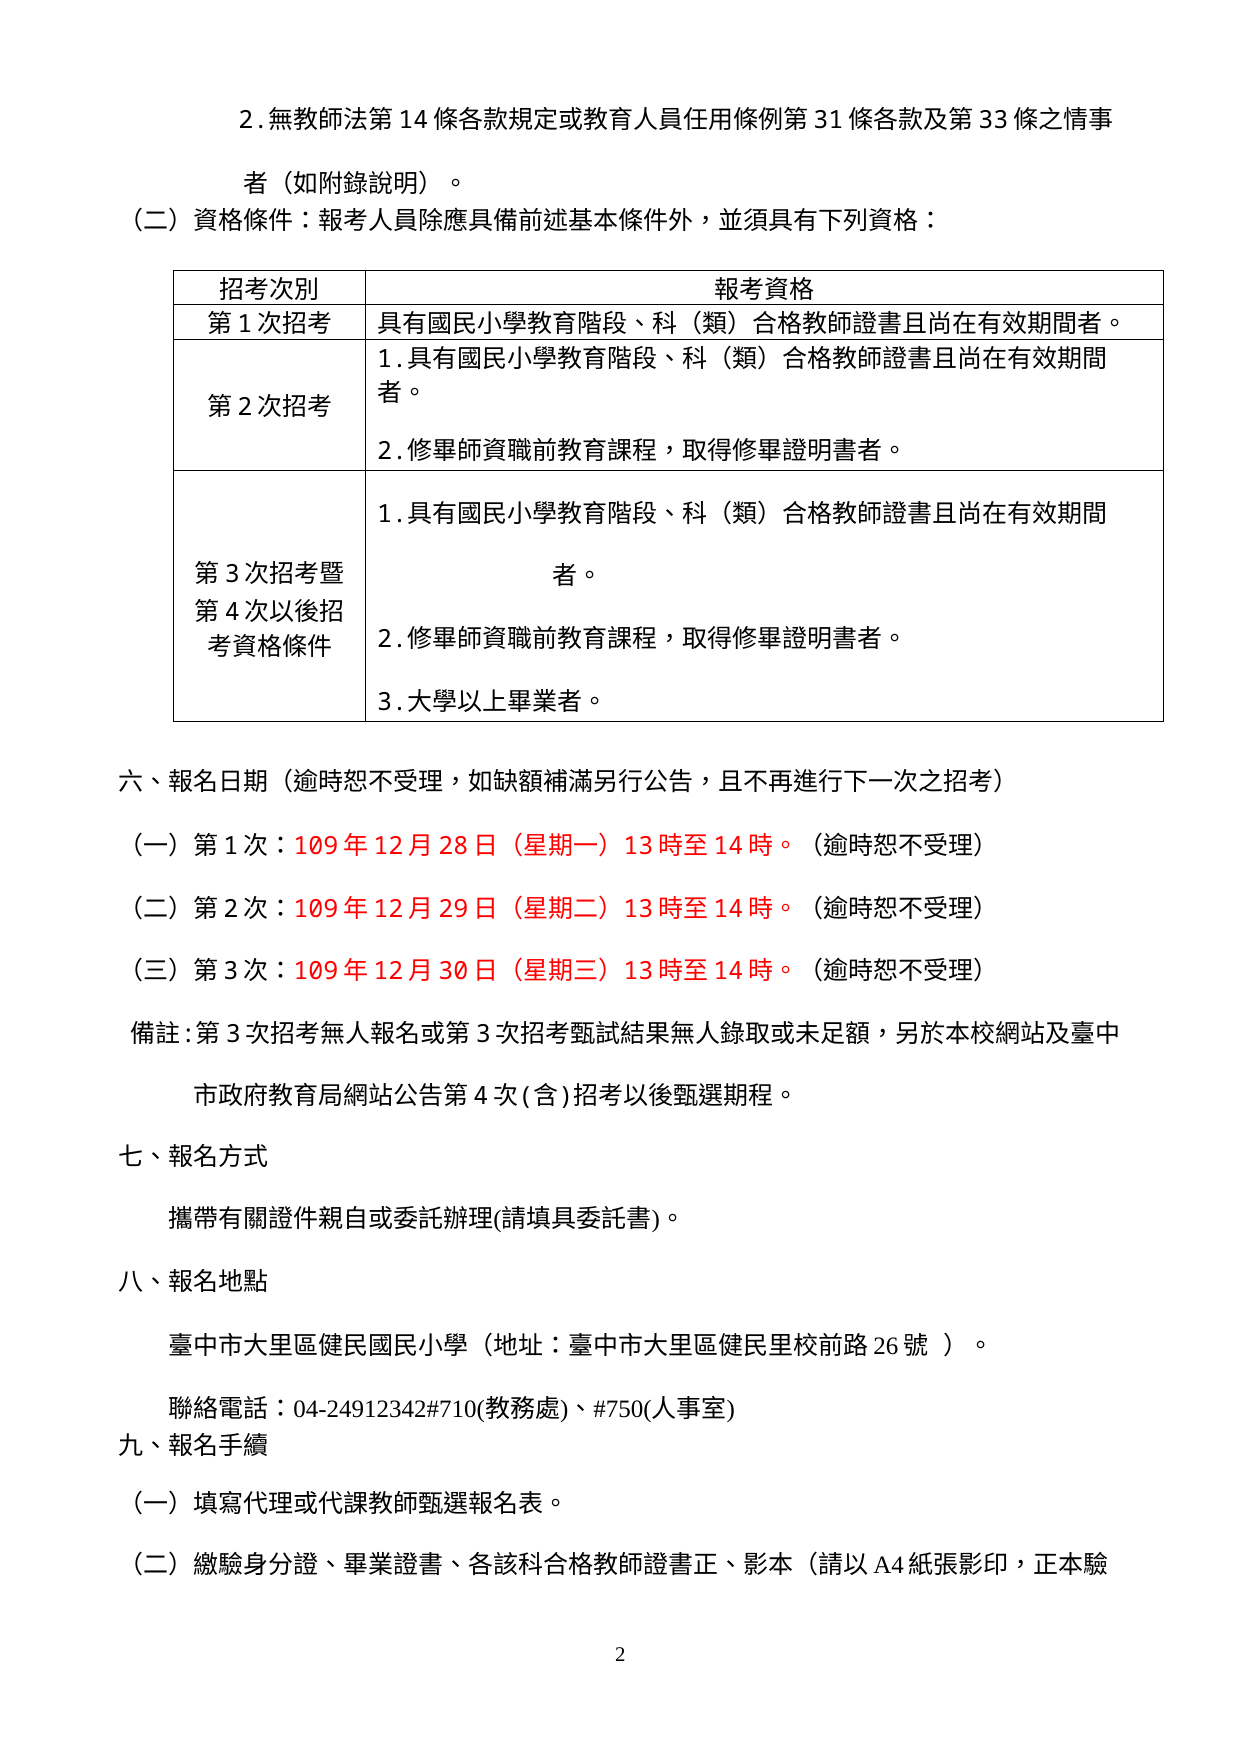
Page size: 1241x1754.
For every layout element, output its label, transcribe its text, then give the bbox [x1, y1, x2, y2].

text 備註:第3次招考無人報名或第3次招考甄試結果無人錄取或未足額，另於本校網站及臺中市政府教育局網站公告第4次(含)招考以後甄選期程。 [131, 989, 1122, 1114]
text （三）第3次：109年12月30日（星期三）13時至14時。（逾時恕不受理） [118, 927, 1122, 989]
table_cell 第2次招考 [174, 340, 365, 470]
text 六、報名日期（逾時恕不受理，如缺額補滿另行公告，且不再進行下一次之招考） [118, 739, 1122, 802]
table_header 招考次別 [174, 271, 365, 304]
table_header 報考資格 [366, 271, 1163, 304]
text 七、報名方式 攜帶有關證件親自或委託辦理(請填具委託書)。 [118, 1114, 1122, 1239]
text 聯絡電話：04-24912342#710(教務處)、#750(人事室) [168, 1364, 1122, 1427]
text 八、報名地點 臺中市大里區健民國民小學（地址：臺中市大里區健民里校前路26號 ）。 [118, 1239, 1122, 1364]
text （二）第2次：109年12月29日（星期二）13時至14時。（逾時恕不受理） [118, 864, 1122, 927]
table_cell 第3次招考暨 第4次以後招考資格條件 [174, 471, 365, 721]
table_cell 1.具有國民小學教育階段、科（類）合格教師證書且尚在有效期間者。 2.修畢師資職前教育課程，取得修畢證明書者。 [366, 340, 1163, 470]
table_cell 1.具有國民小學教育階段、科（類）合格教師證書且尚在有效期間者。 2.修畢師資職前教育課程，取得修畢證明書者。 3.大學以上畢業者。 [366, 471, 1163, 721]
text （一）第1次：109年12月28日（星期一）13時至14時。（逾時恕不受理） [118, 802, 1122, 864]
text （一）填寫代理或代課教師甄選報名表。 [118, 1460, 1122, 1523]
text （二）繳驗身分證、畢業證書、各該科合格教師證書正、影本（請以A4紙張影印，正本驗 [118, 1523, 1122, 1585]
text 2.無教師法第14條各款規定或教育人員任用條例第31條各款及第33條之情事者（如附錄說明）。 [118, 77, 1122, 202]
text （二）資格條件：報考人員除應具備前述基本條件外，並須具有下列資格： [118, 202, 1122, 236]
text 九、報名手續 [118, 1427, 1122, 1460]
table_cell 第1次招考 [174, 305, 365, 339]
table_cell 具有國民小學教育階段、科（類）合格教師證書且尚在有效期間者。 [366, 305, 1163, 339]
